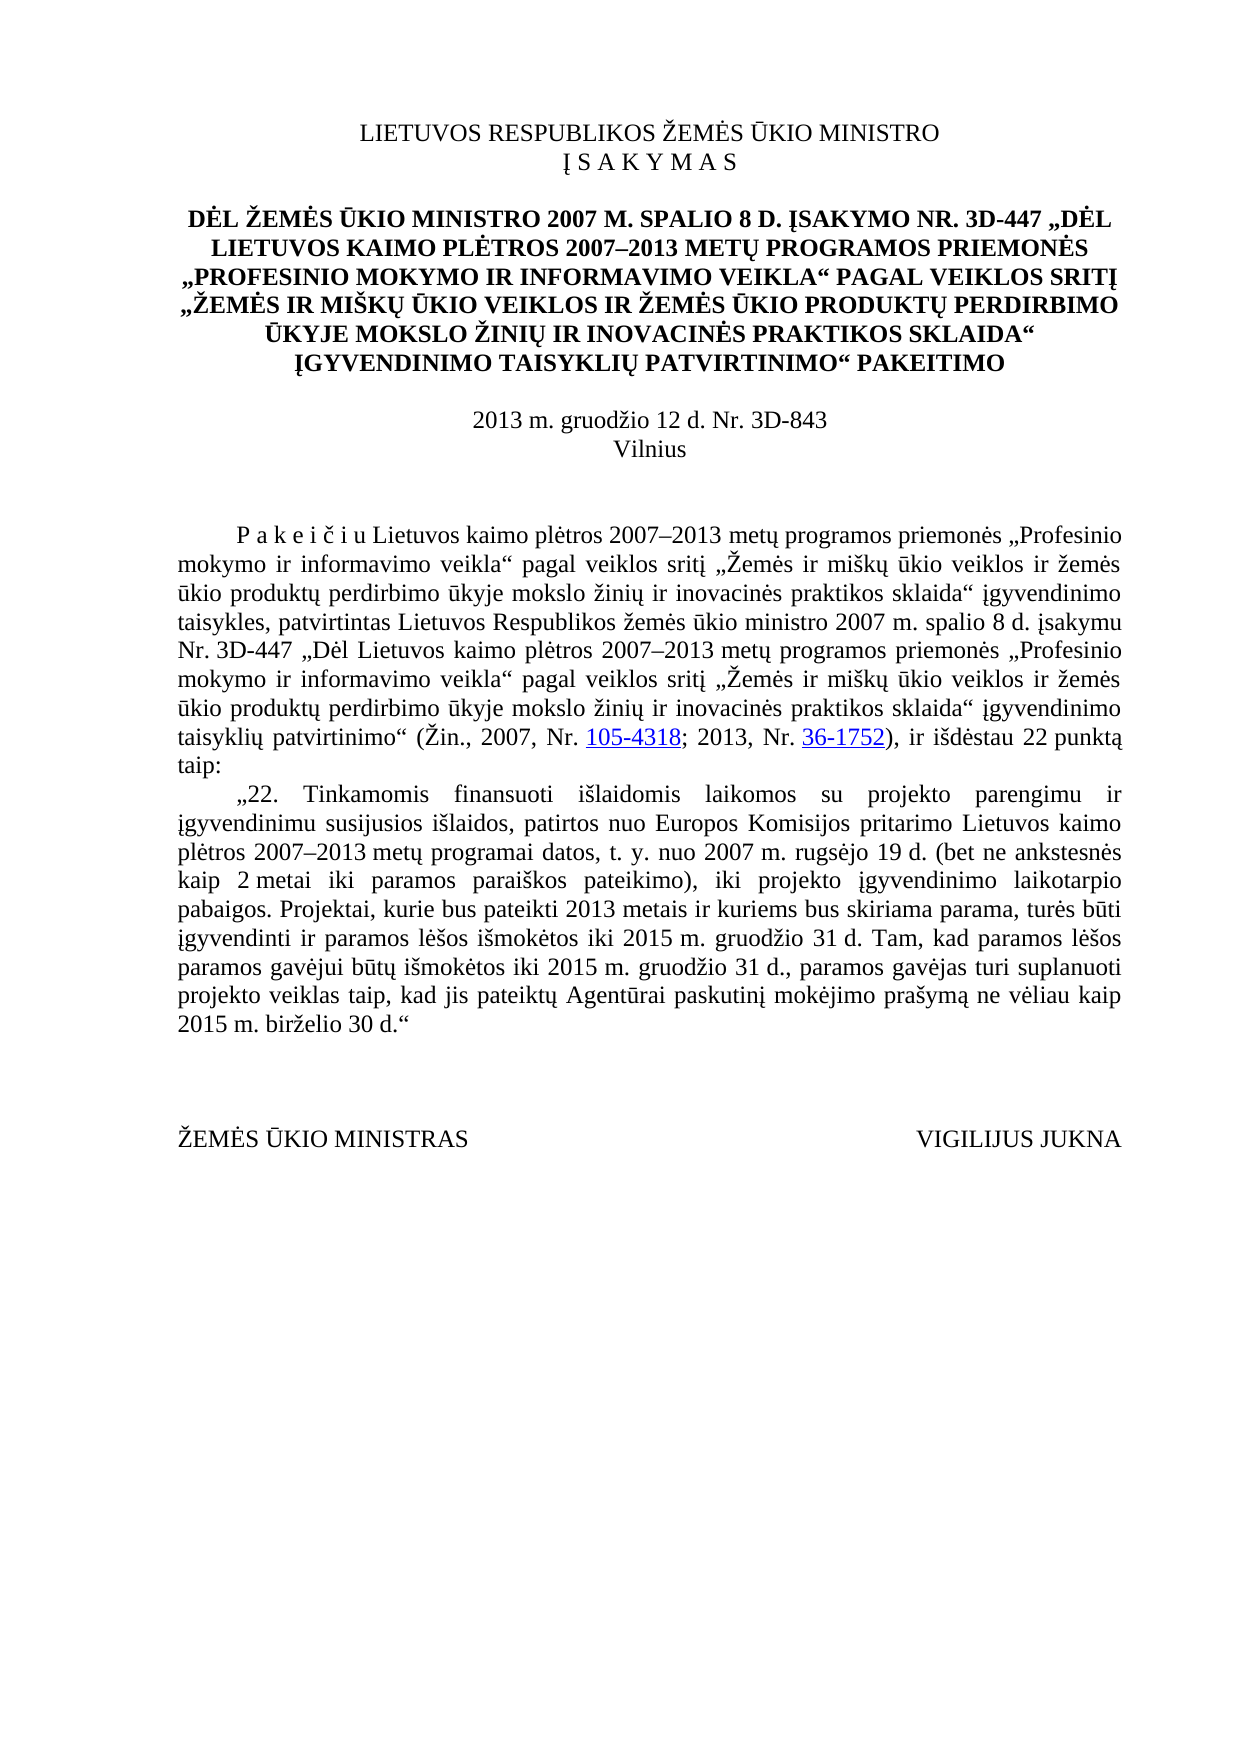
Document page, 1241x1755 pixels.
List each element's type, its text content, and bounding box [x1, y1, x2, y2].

text DĖL ŽEMĖS ŪKIO MINISTRO 2007 M. SPALIO 8 D. ĮSAKYMO Nr. 3D-447 „DĖL LIETUVOS KAIMO PLĖTROS 2007–2013 METŲ PROGRAMOS PRIEMONĖS „PROFESINIO MOKYMO IR INFORMAVIMO VEIKLA“ PAGAL VEIKLOS SRITĮ „ŽEMĖS IR MIŠKŲ ŪKIO VEIKLOS IR ŽEMĖS ŪKIO PRODUKTŲ PERDIRBIMO ŪKYJE MOKSLO ŽINIŲ IR INOVACINĖS PRAKTIKOS SKLAIDA“ ĮGYVENDINIMO TAISYKLIŲ PATVIRTINIMO“ PAKEITIMO [177, 204, 1122, 377]
text Vilnius [177, 434, 1122, 463]
text 2013 m. gruodžio 12 d. Nr. 3D-843 [177, 406, 1122, 434]
text Į S A K Y M A S [177, 147, 1122, 176]
text P a k e i č i u Lietuvos kaimo plėtros 2007–2013 metų programos priemonės „Profesinio mokymo ir informavimo veikla“ pagal veiklos sritį „Žemės ir miškų ūkio veiklos ir žemės ūkio produktų perdirbimo ūkyje mokslo žinių ir inovacinės praktikos sklaida“ įgyvendinimo taisykles, patvirtintas Lietuvos Respublikos žemės ūkio ministro 2007 m. spalio 8 d. įsakymu Nr. 3D-447 „Dėl Lietuvos kaimo plėtros 2007–2013 metų programos priemonės „Profesinio mokymo ir informavimo veikla“ pagal veiklos sritį „Žemės ir miškų ūkio veiklos ir žemės ūkio produktų perdirbimo ūkyje mokslo žinių ir inovacinės praktikos sklaida“ įgyvendinimo taisyklių patvirtinimo“ (Žin., 2007, Nr. 105-4318; 2013, Nr. 36-1752), ir išdėstau 22 punktą taip: [177, 521, 1122, 779]
text „22. Tinkamomis finansuoti išlaidomis laikomos su projekto parengimu ir įgyvendinimu susijusios išlaidos, patirtos nuo Europos Komisijos pritarimo Lietuvos kaimo plėtros 2007–2013 metų programai datos, t. y. nuo 2007 m. rugsėjo 19 d. (bet ne ankstesnės kaip 2 metai iki paramos paraiškos pateikimo), iki projekto įgyvendinimo laikotarpio pabaigos. Projektai, kurie bus pateikti 2013 metais ir kuriems bus skiriama parama, turės būti įgyvendinti ir paramos lėšos išmokėtos iki 2015 m. gruodžio 31 d. Tam, kad paramos lėšos paramos gavėjui būtų išmokėtos iki 2015 m. gruodžio 31 d., paramos gavėjas turi suplanuoti projekto veiklas taip, kad jis pateiktų Agentūrai paskutinį mokėjimo prašymą ne vėliau kaip 2015 m. birželio 30 d.“ [177, 779, 1122, 1038]
text LIETUVOS RESPUBLIKOS ŽEMĖS ŪKIO MINISTRO [177, 118, 1122, 147]
text Žemės ūkio ministras Vigilijus Jukna [177, 1124, 1122, 1153]
